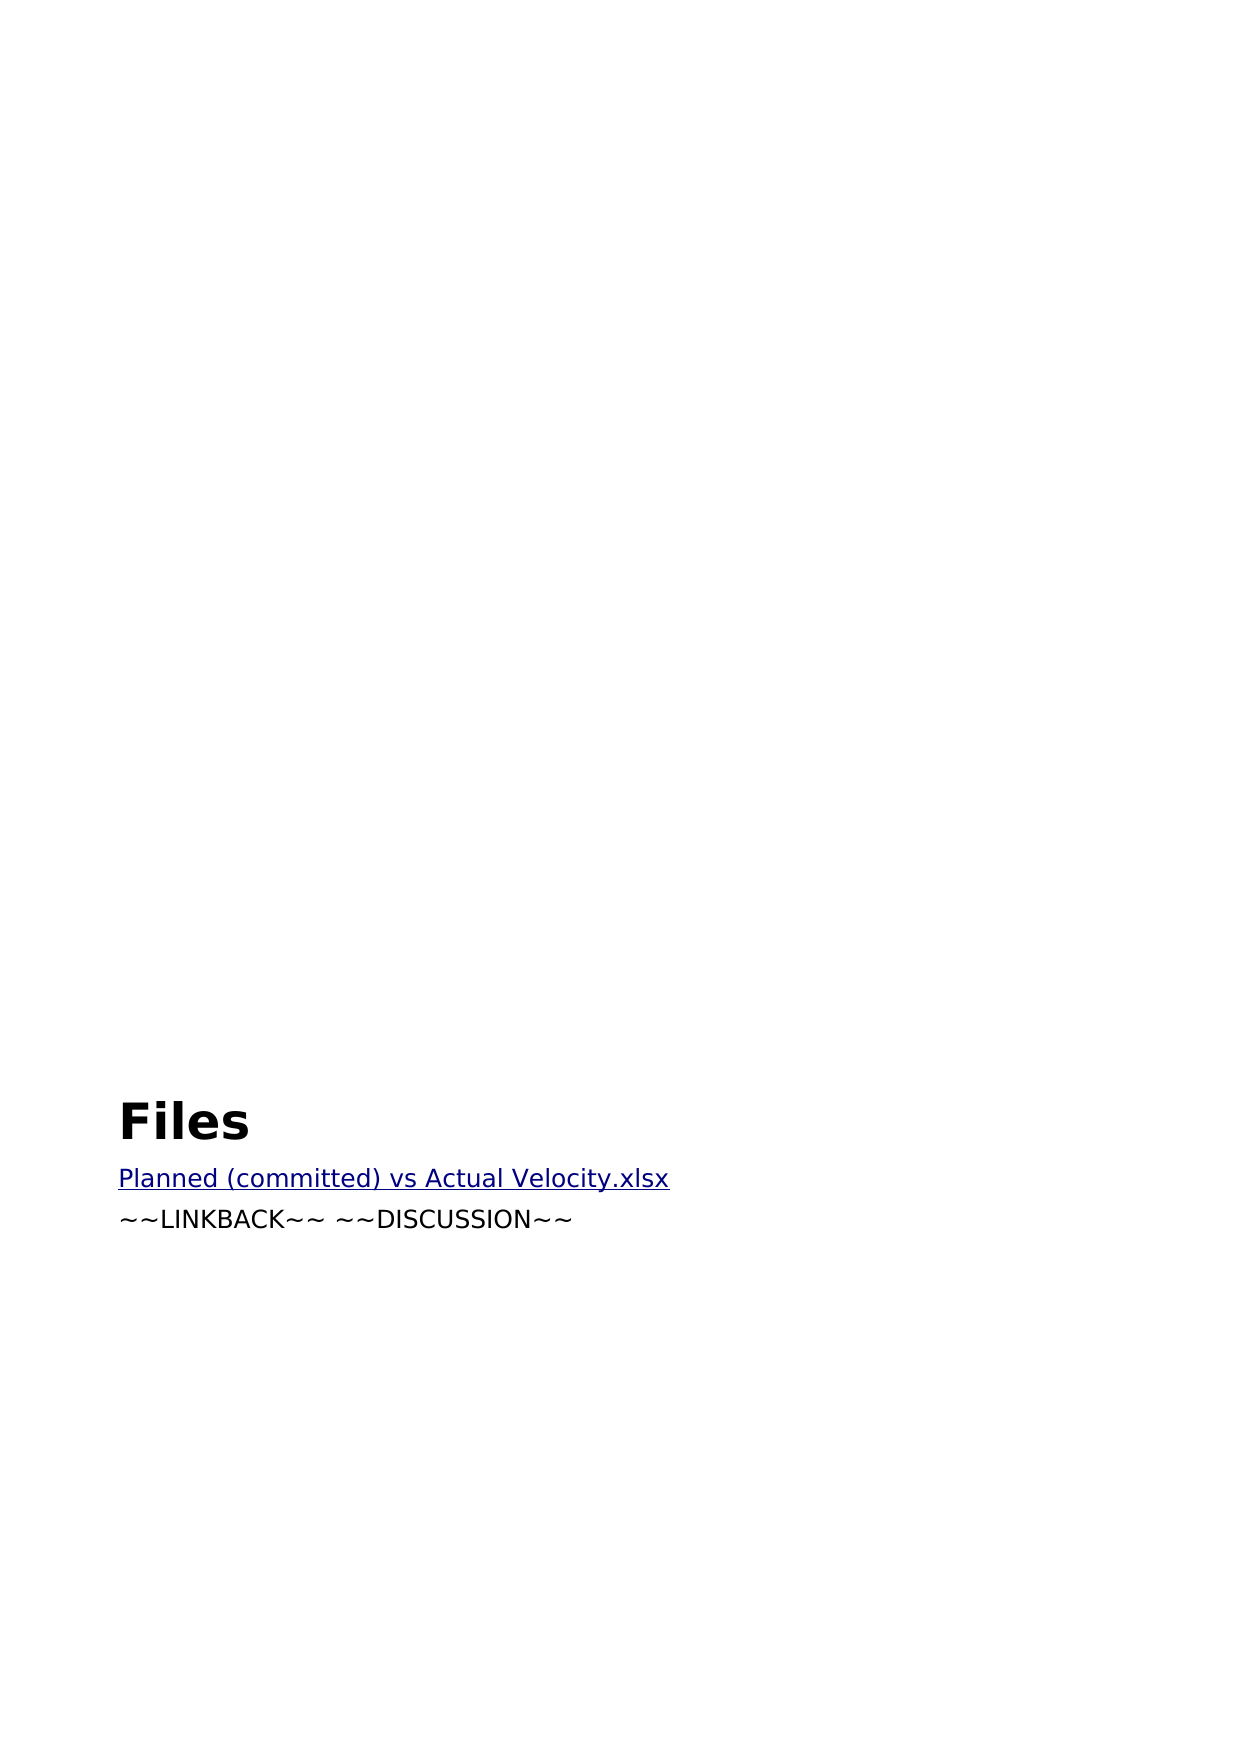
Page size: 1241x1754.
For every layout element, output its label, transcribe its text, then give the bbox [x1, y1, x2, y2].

subtitle Files [118, 1093, 1122, 1151]
text ~~LINKBACK~~ ~~DISCUSSION~~ [118, 1206, 1122, 1235]
text Planned (committed) vs Actual Velocity.xlsx [118, 1164, 1122, 1193]
